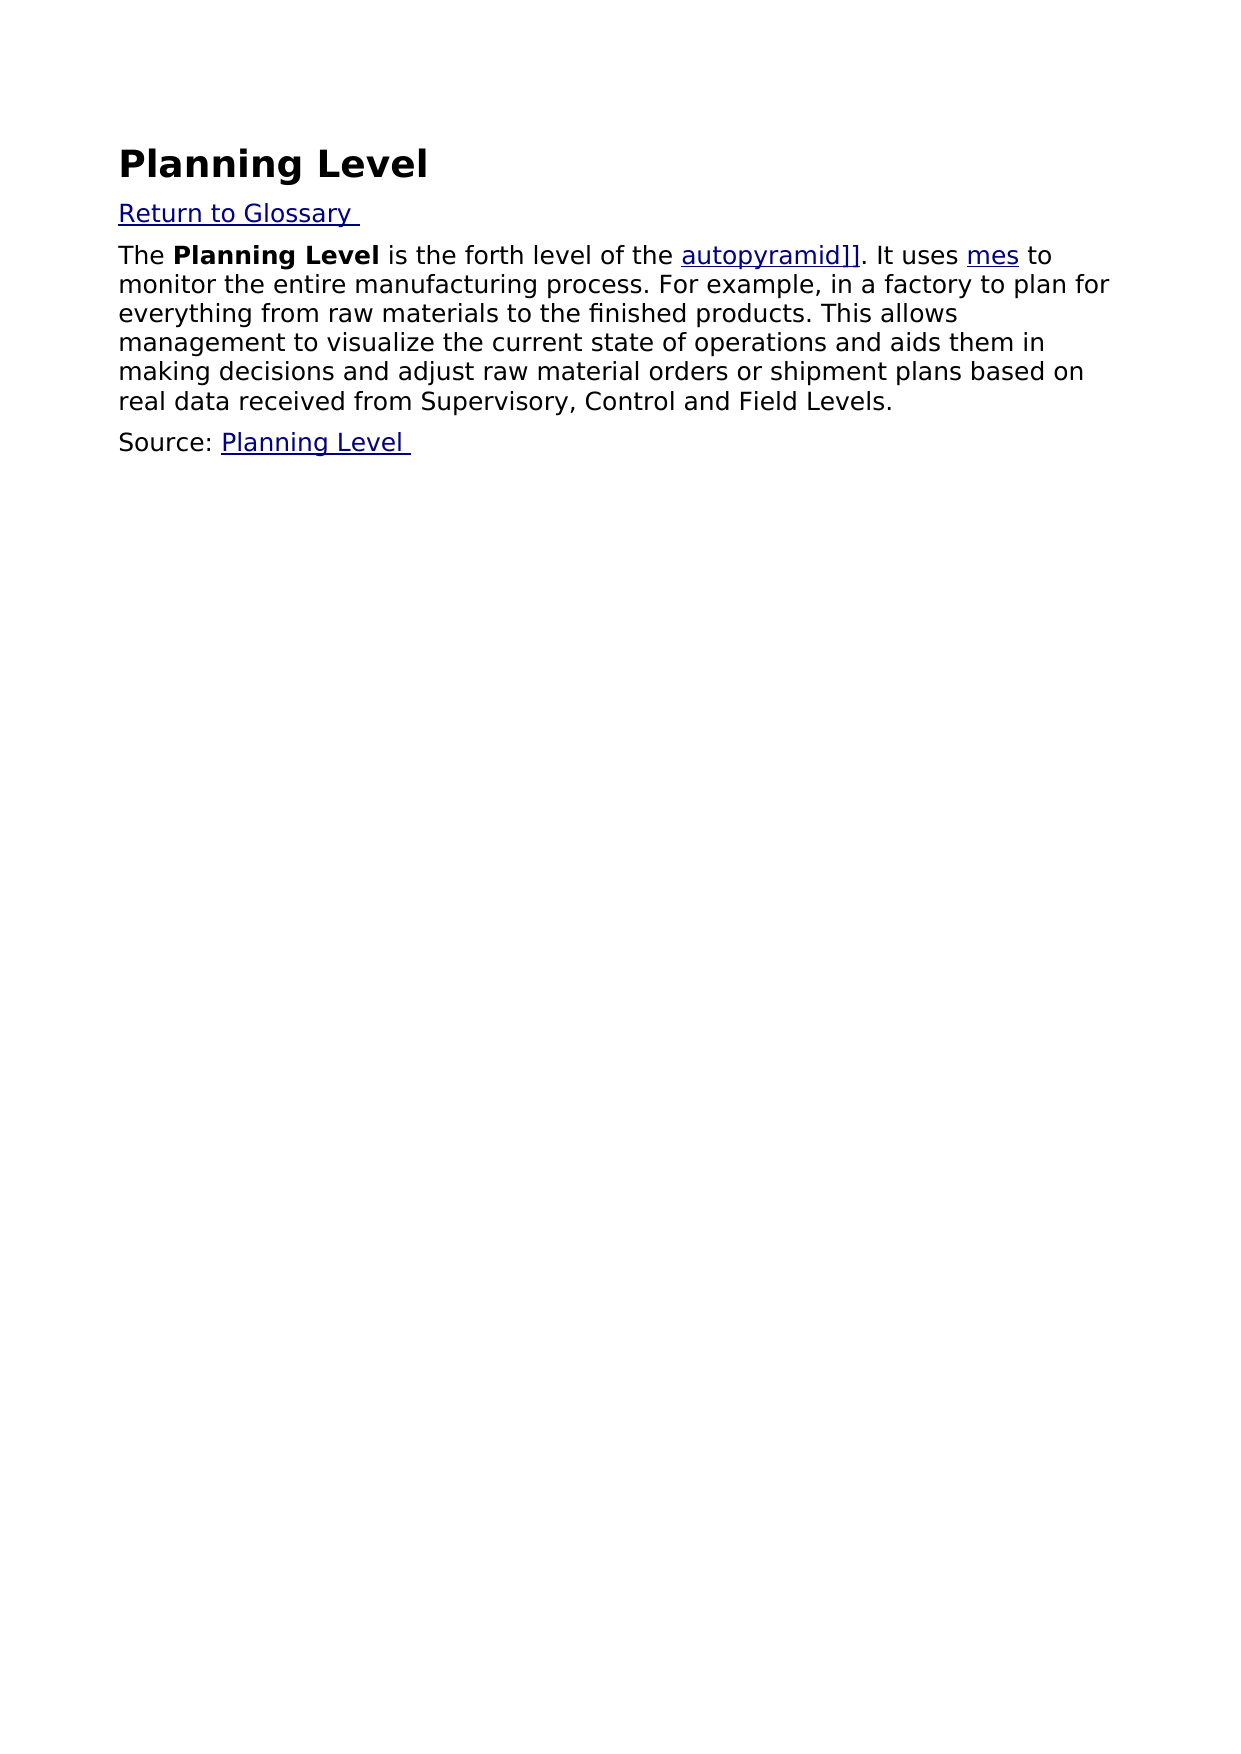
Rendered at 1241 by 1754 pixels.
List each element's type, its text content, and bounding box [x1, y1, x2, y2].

text Source: Planning Level [118, 428, 1122, 458]
subtitle Planning Level [118, 143, 1122, 187]
text The Planning Level is the forth level of the autopyramid]]. It uses mes to monitor the entire manufacturing process. For example, in a factory to plan for everything from raw materials to the finished products. This allows management to visualize the current state of operations and aids them in making decisions and adjust raw material orders or shipment plans based on real data received from Supervisory, Control and Field Levels. [118, 241, 1122, 416]
text Return to Glossary [118, 199, 1122, 228]
